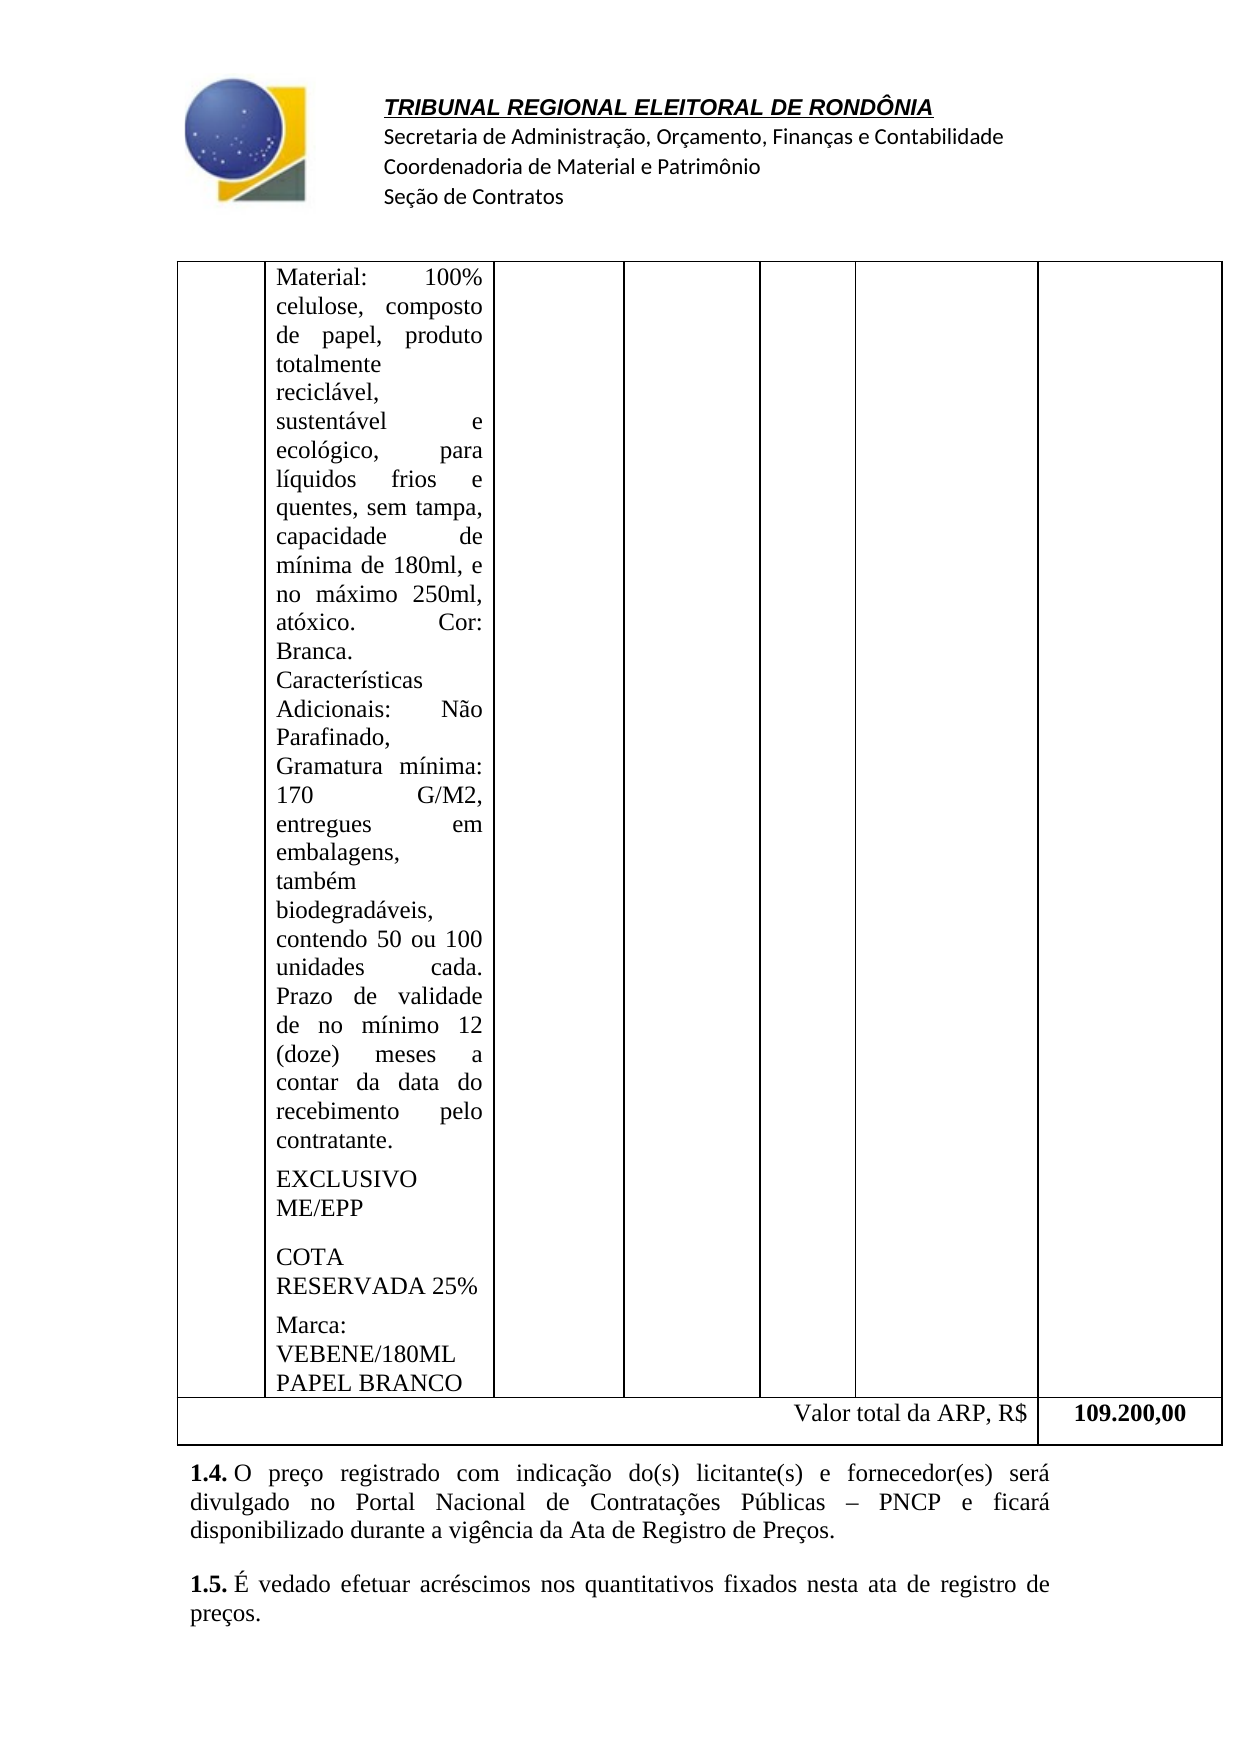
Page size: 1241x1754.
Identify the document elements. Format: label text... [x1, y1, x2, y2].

table_cell Valor total da ARP, R$ [178, 1398, 1037, 1444]
table_cell [856, 262, 1037, 1397]
table_cell - Material: 100% celulose, composto de papel, produto totalmente reciclável, sustentável e ecológico, para líquidos frios e quentes, sem tampa, capacidade de mínima de 180ml, e no máximo 250ml, atóxico. Cor: Branca. Características Adicionais: Não Parafinado, Gramatura mínima: 170 G/M2, entregues em embalagens, também biodegradáveis, contendo 50 ou 100 unidades cada. Prazo de validade de no mínimo 12 (doze) meses a contar da data do recebimento pelo contratante. EXCLUSIVO ME/EPP COTA RESERVADA 25% Marca: VEBENE/180ML PAPEL BRANCO [266, 262, 493, 1397]
text 1.5. É vedado efetuar acréscimos nos quantitativos fixados nesta ata de registro de preços. [190, 1569, 1051, 1627]
table_cell [625, 262, 759, 1397]
table_cell [761, 262, 855, 1397]
table_cell [495, 262, 623, 1397]
table_cell 109.200,00 [1039, 1398, 1221, 1444]
table_cell [1039, 262, 1221, 1397]
text 1.4. O preço registrado com indicação do(s) licitante(s) e fornecedor(es) será divulgado no Portal Nacional de Contratações Públicas – PNCP e ficará disponibilizado durante a vigência da Ata de Registro de Preços. [190, 1458, 1051, 1544]
table_cell [178, 262, 264, 1397]
